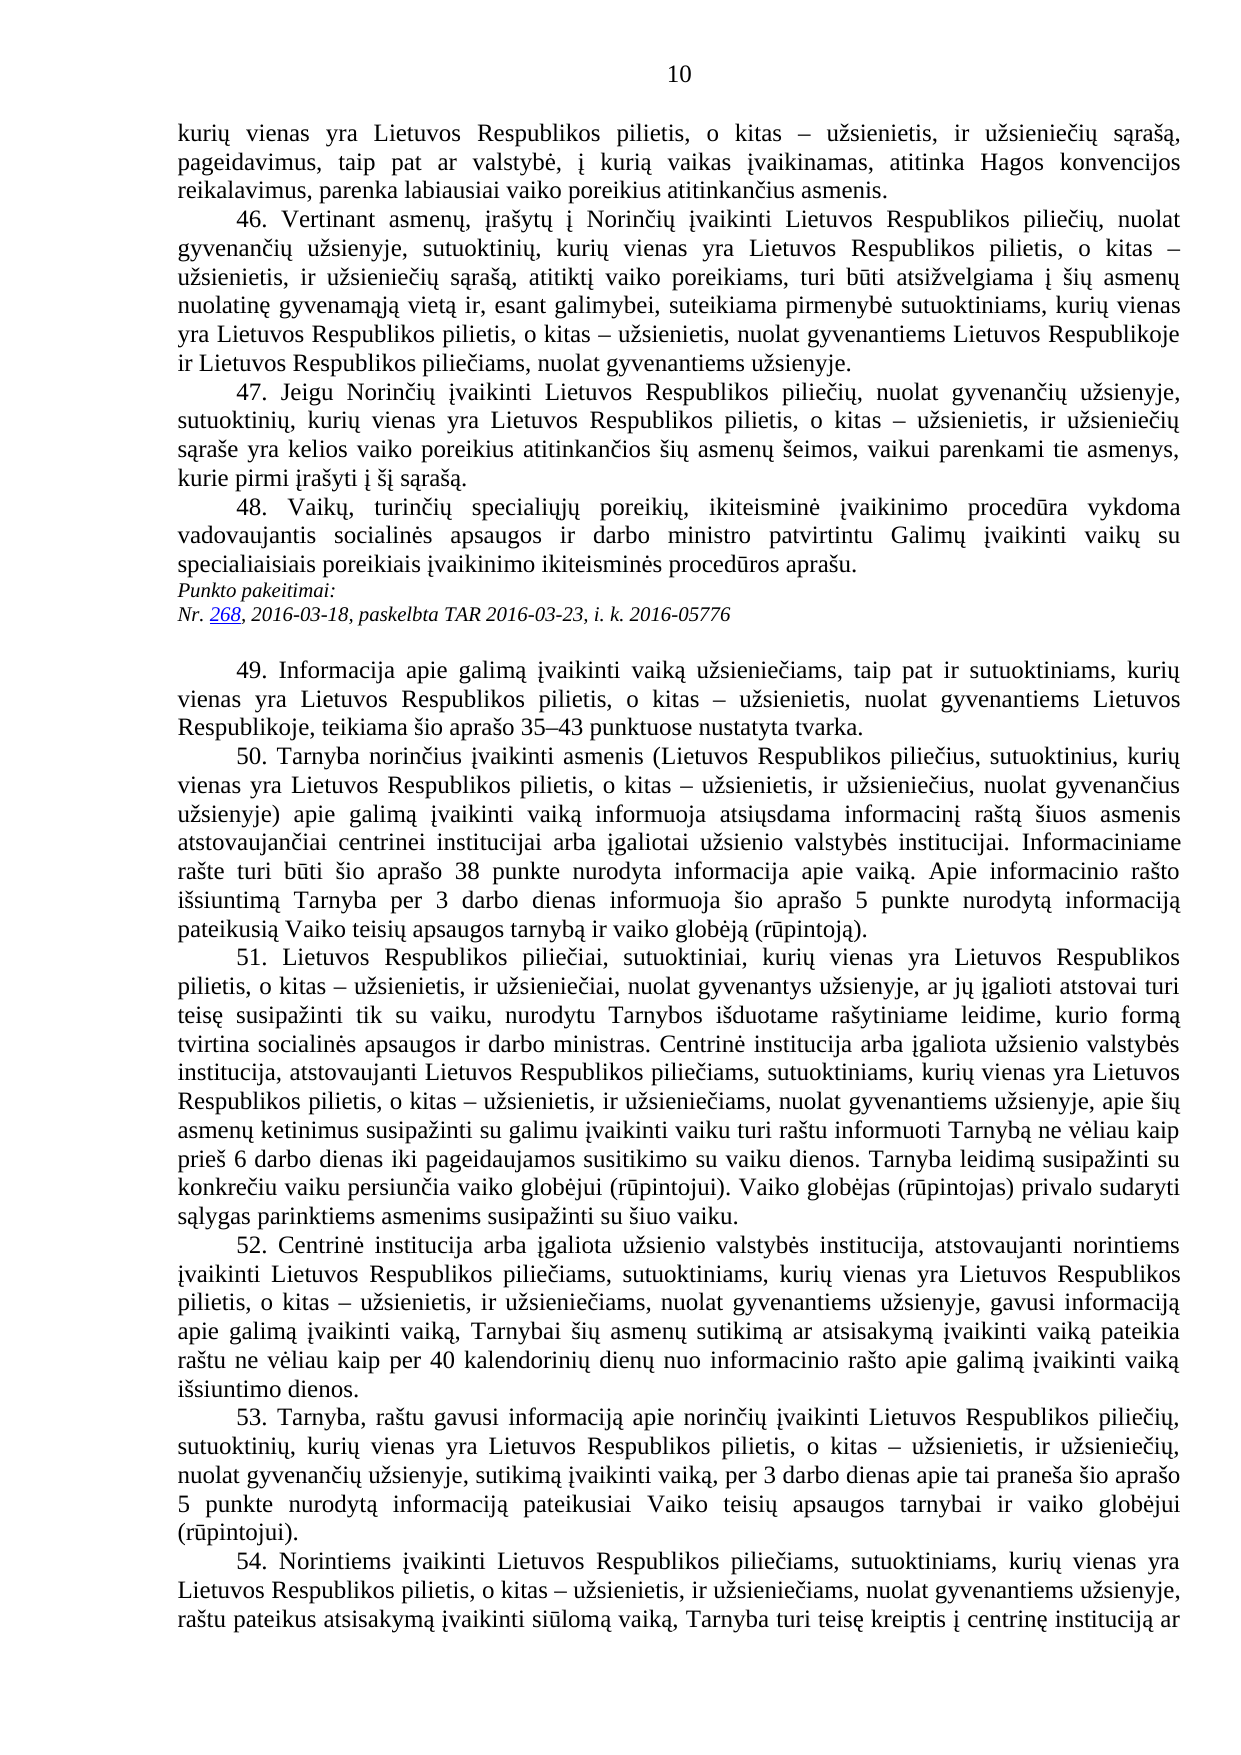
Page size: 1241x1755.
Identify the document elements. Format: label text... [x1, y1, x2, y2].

text kurių vienas yra Lietuvos Respublikos pilietis, o kitas – užsienietis, ir užsieniečių sąrašą, pageidavimus, taip pat ar valstybė, į kurią vaikas įvaikinamas, atitinka Hagos konvencijos reikalavimus, parenka labiausiai vaiko poreikius atitinkančius asmenis. [177, 118, 1181, 204]
text 47. Jeigu Norinčių įvaikinti Lietuvos Respublikos piliečių, nuolat gyvenančių užsienyje, sutuoktinių, kurių vienas yra Lietuvos Respublikos pilietis, o kitas – užsienietis, ir užsieniečių sąraše yra kelios vaiko poreikius atitinkančios šių asmenų šeimos, vaikui parenkami tie asmenys, kurie pirmi įrašyti į šį sąrašą. [177, 377, 1181, 492]
text 50. Tarnyba norinčius įvaikinti asmenis (Lietuvos Respublikos piliečius, sutuoktinius, kurių vienas yra Lietuvos Respublikos pilietis, o kitas – užsienietis, ir užsieniečius, nuolat gyvenančius užsienyje) apie galimą įvaikinti vaiką informuoja atsiųsdama informacinį raštą šiuos asmenis atstovaujančiai centrinei institucijai arba įgaliotai užsienio valstybės institucijai. Informaciniame rašte turi būti šio aprašo 38 punkte nurodyta informacija apie vaiką. Apie informacinio rašto išsiuntimą Tarnyba per 3 darbo dienas informuoja šio aprašo 5 punkte nurodytą informaciją pateikusią Vaiko teisių apsaugos tarnybą ir vaiko globėją (rūpintoją). [177, 741, 1181, 942]
text 46. Vertinant asmenų, įrašytų į Norinčių įvaikinti Lietuvos Respublikos piliečių, nuolat gyvenančių užsienyje, sutuoktinių, kurių vienas yra Lietuvos Respublikos pilietis, o kitas – užsienietis, ir užsieniečių sąrašą, atitiktį vaiko poreikiams, turi būti atsižvelgiama į šių asmenų nuolatinę gyvenamąją vietą ir, esant galimybei, suteikiama pirmenybė sutuoktiniams, kurių vienas yra Lietuvos Respublikos pilietis, o kitas – užsienietis, nuolat gyvenantiems Lietuvos Respublikoje ir Lietuvos Respublikos piliečiams, nuolat gyvenantiems užsienyje. [177, 204, 1181, 377]
text 53. Tarnyba, raštu gavusi informaciją apie norinčių įvaikinti Lietuvos Respublikos piliečių, sutuoktinių, kurių vienas yra Lietuvos Respublikos pilietis, o kitas – užsienietis, ir užsieniečių, nuolat gyvenančių užsienyje, sutikimą įvaikinti vaiką, per 3 darbo dienas apie tai praneša šio aprašo 5 punkte nurodytą informaciją pateikusiai Vaiko teisių apsaugos tarnybai ir vaiko globėjui (rūpintojui). [177, 1402, 1181, 1546]
text 54. Norintiems įvaikinti Lietuvos Respublikos piliečiams, sutuoktiniams, kurių vienas yra Lietuvos Respublikos pilietis, o kitas – užsienietis, ir užsieniečiams, nuolat gyvenantiems užsienyje, raštu pateikus atsisakymą įvaikinti siūlomą vaiką, Tarnyba turi teisę kreiptis į centrinę instituciją ar [177, 1546, 1181, 1632]
text Nr. 268, 2016-03-18, paskelbta TAR 2016-03-23, i. k. 2016-05776 [177, 602, 1181, 626]
text 48. Vaikų, turinčių specialiųjų poreikių, ikiteisminė įvaikinimo procedūra vykdoma vadovaujantis socialinės apsaugos ir darbo ministro patvirtintu Galimų įvaikinti vaikų su specialiaisiais poreikiais įvaikinimo ikiteisminės procedūros aprašu. [177, 492, 1181, 578]
text 51. Lietuvos Respublikos piliečiai, sutuoktiniai, kurių vienas yra Lietuvos Respublikos pilietis, o kitas – užsienietis, ir užsieniečiai, nuolat gyvenantys užsienyje, ar jų įgalioti atstovai turi teisę susipažinti tik su vaiku, nurodytu Tarnybos išduotame rašytiniame leidime, kurio formą tvirtina socialinės apsaugos ir darbo ministras. Centrinė institucija arba įgaliota užsienio valstybės institucija, atstovaujanti Lietuvos Respublikos piliečiams, sutuoktiniams, kurių vienas yra Lietuvos Respublikos pilietis, o kitas – užsienietis, ir užsieniečiams, nuolat gyvenantiems užsienyje, apie šių asmenų ketinimus susipažinti su galimu įvaikinti vaiku turi raštu informuoti Tarnybą ne vėliau kaip prieš 6 darbo dienas iki pageidaujamos susitikimo su vaiku dienos. Tarnyba leidimą susipažinti su konkrečiu vaiku persiunčia vaiko globėjui (rūpintojui). Vaiko globėjas (rūpintojas) privalo sudaryti sąlygas parinktiems asmenims susipažinti su šiuo vaiku. [177, 942, 1181, 1230]
text 49. Informacija apie galimą įvaikinti vaiką užsieniečiams, taip pat ir sutuoktiniams, kurių vienas yra Lietuvos Respublikos pilietis, o kitas – užsienietis, nuolat gyvenantiems Lietuvos Respublikoje, teikiama šio aprašo 35–43 punktuose nustatyta tvarka. [177, 655, 1181, 741]
text 52. Centrinė institucija arba įgaliota užsienio valstybės institucija, atstovaujanti norintiems įvaikinti Lietuvos Respublikos piliečiams, sutuoktiniams, kurių vienas yra Lietuvos Respublikos pilietis, o kitas – užsienietis, ir užsieniečiams, nuolat gyvenantiems užsienyje, gavusi informaciją apie galimą įvaikinti vaiką, Tarnybai šių asmenų sutikimą ar atsisakymą įvaikinti vaiką pateikia raštu ne vėliau kaip per 40 kalendorinių dienų nuo informacinio rašto apie galimą įvaikinti vaiką išsiuntimo dienos. [177, 1230, 1181, 1402]
text Punkto pakeitimai: [177, 578, 1181, 602]
